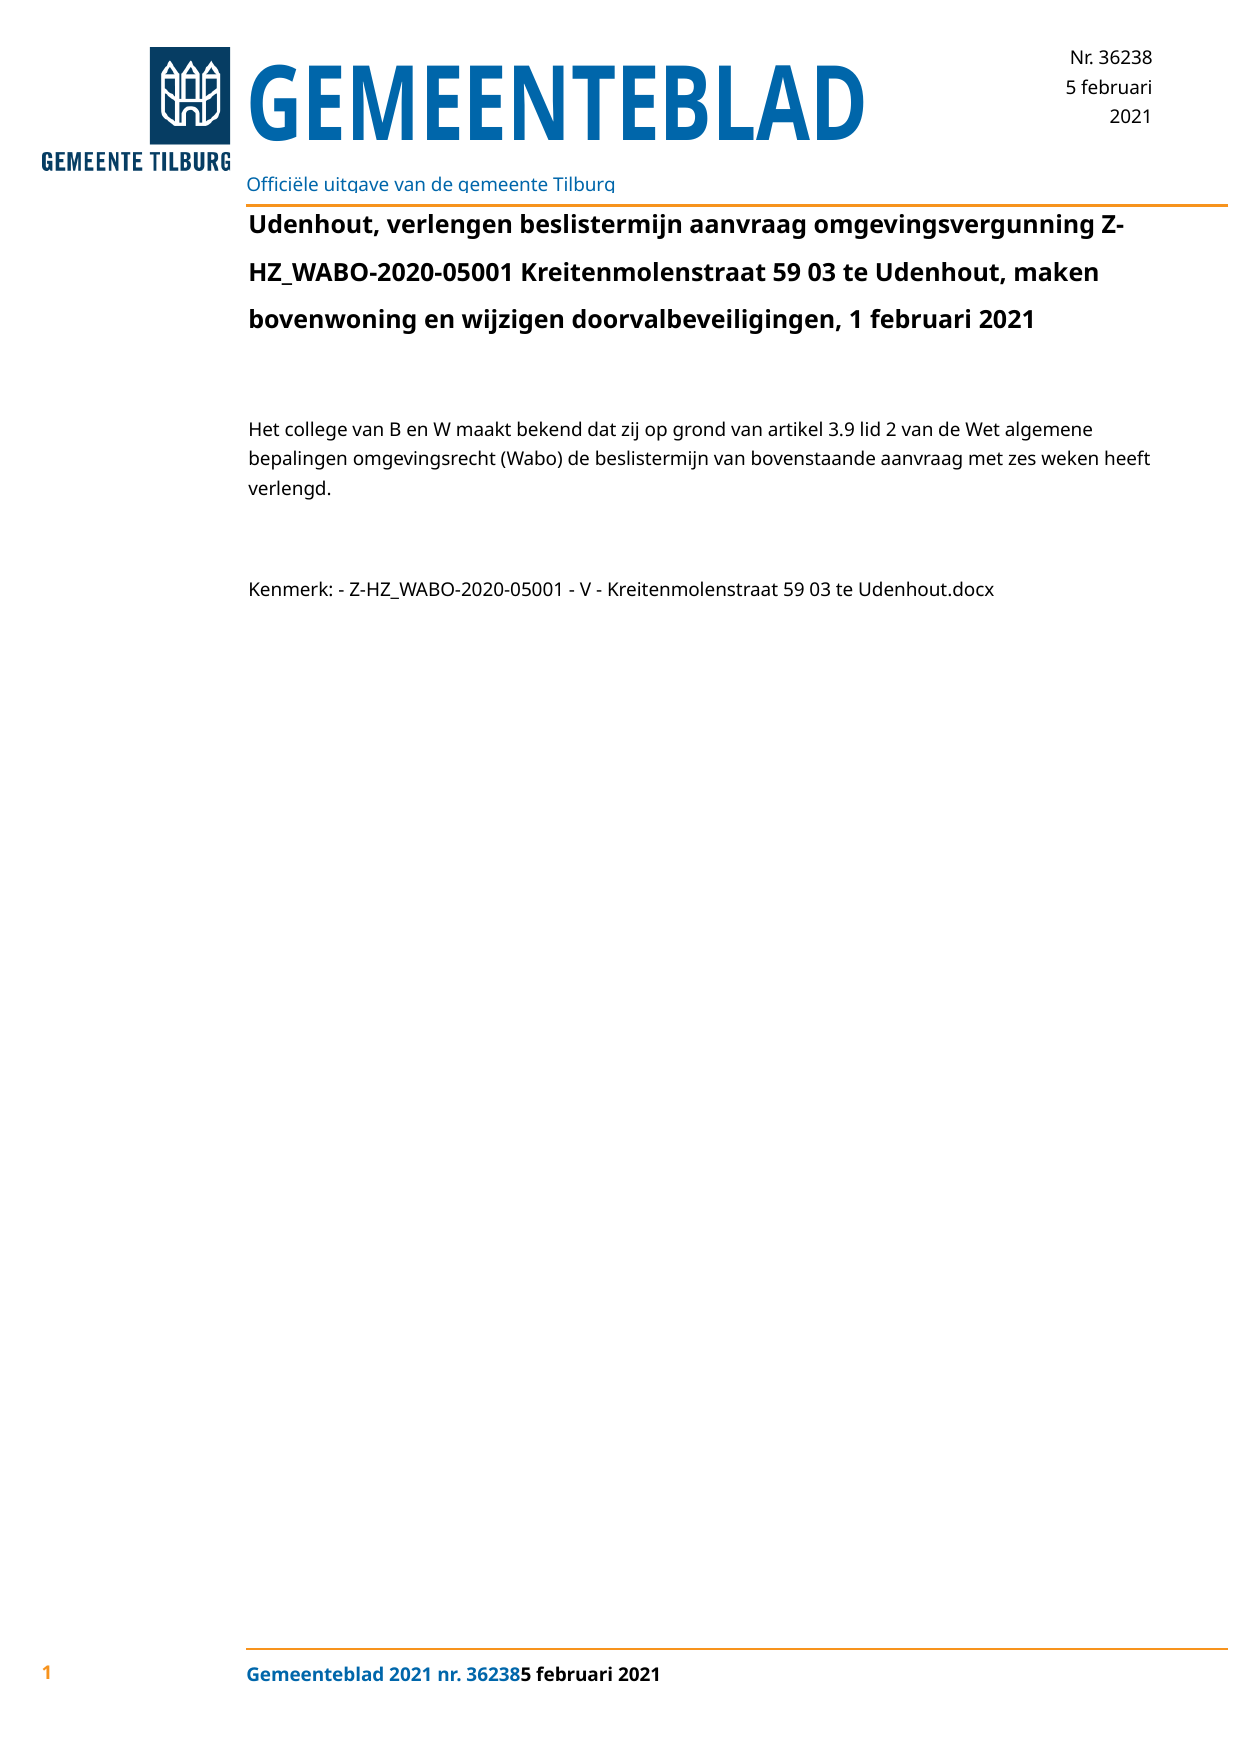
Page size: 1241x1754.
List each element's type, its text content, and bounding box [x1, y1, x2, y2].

text Udenhout, verlengen beslistermijn aanvraag omgevingsvergunning Z-HZ_WABO-2020-05001 Kreitenmolenstraat 59 03 te Udenhout, maken bovenwoning en wijzigen doorvalbeveiligingen, 1 februari 2021 [248, 207, 1152, 336]
text Kenmerk: - Z-HZ_WABO-2020-05001 - V - Kreitenmolenstraat 59 03 te Udenhout.docx [248, 576, 1152, 602]
picture [41, 47, 231, 172]
text Het college van B en W maakt bekend dat zij op grond van artikel 3.9 lid 2 van de Wet algemene bepalingen omgevingsrecht (Wabo) de beslistermijn van bovenstaande aanvraag met zes weken heeft verlengd. [248, 416, 1152, 501]
